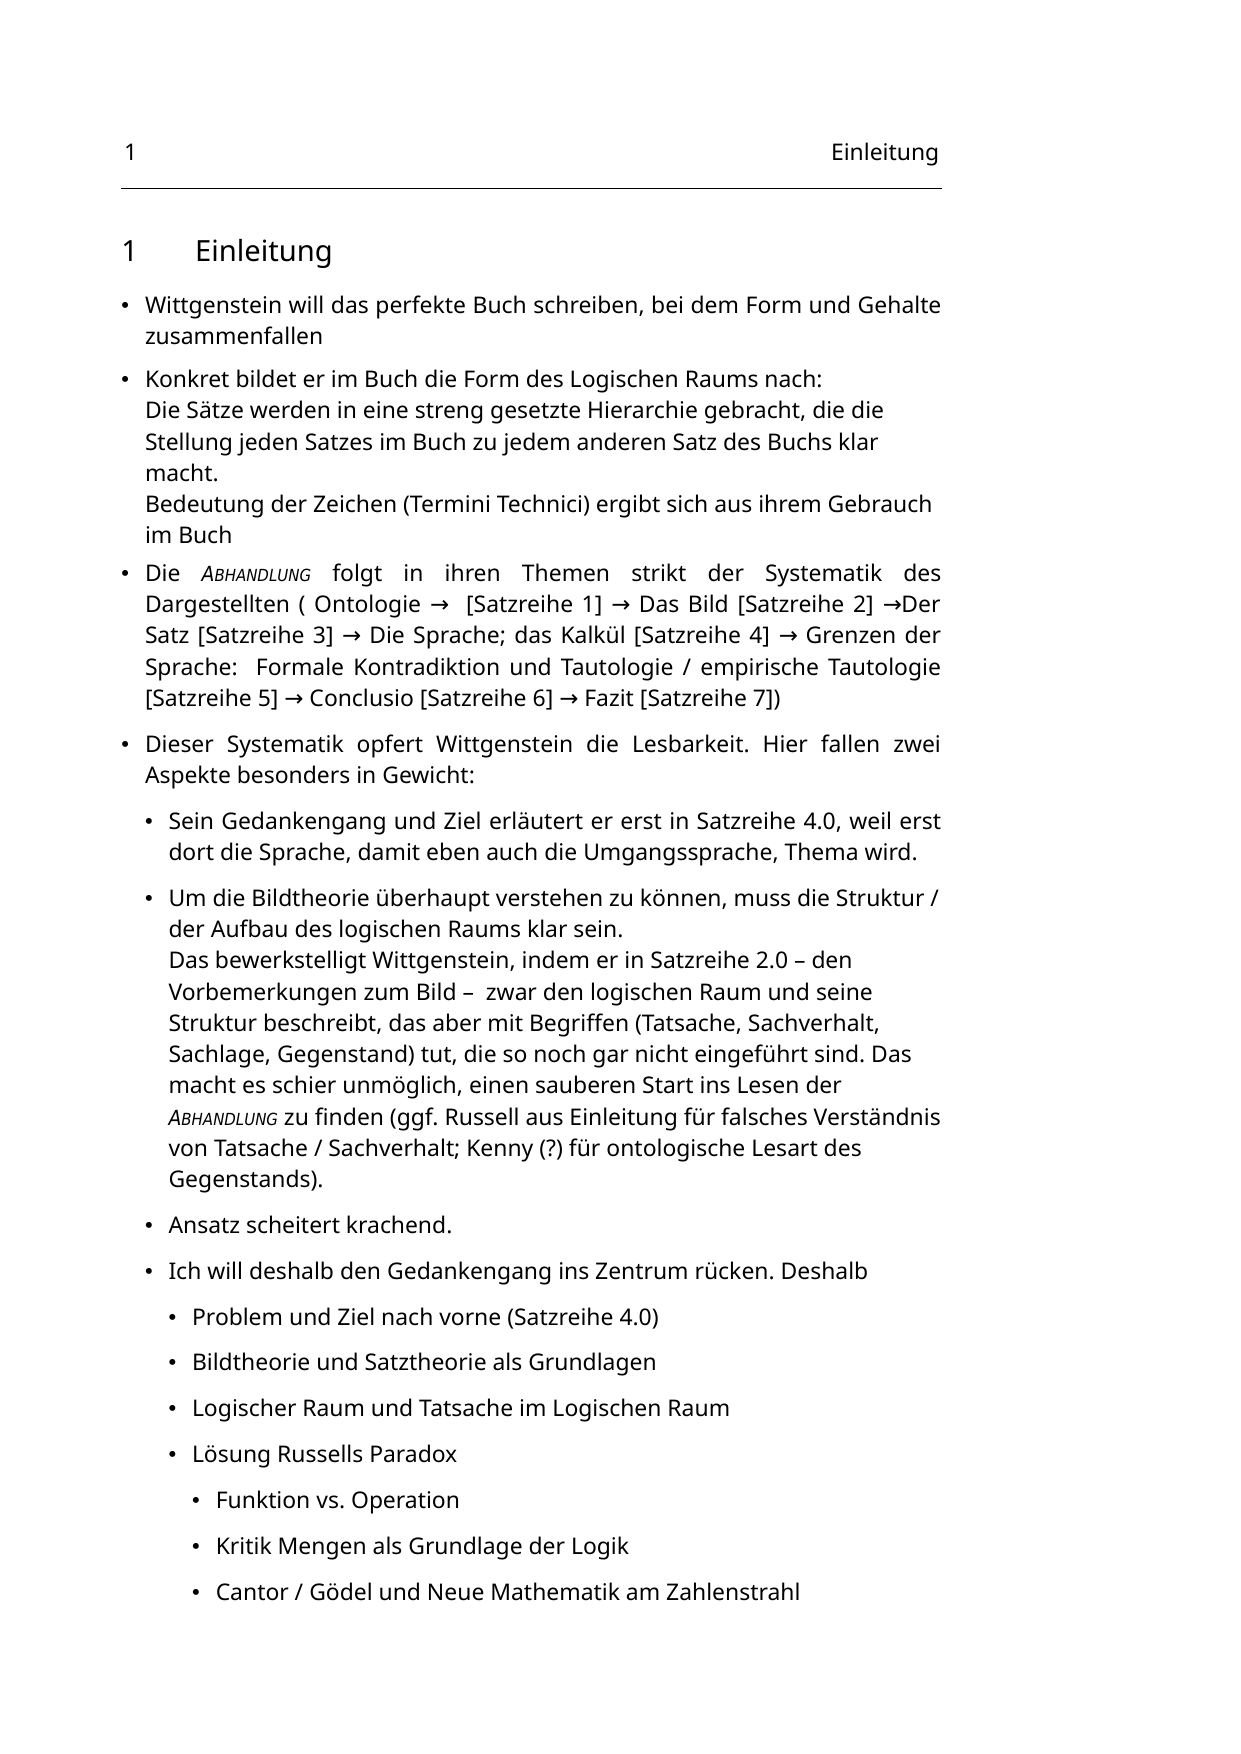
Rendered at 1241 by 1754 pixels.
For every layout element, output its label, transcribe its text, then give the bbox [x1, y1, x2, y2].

list Die Abhandlung folgt in ihren Themen strikt der Systematik des Dargestellten ( Ontologie → [Satzreihe 1] → Das Bild [Satzreihe 2] →Der Satz [Satzreihe 3] → Die Sprache; das Kalkül [Satzreihe 4] → Grenzen der Sprache: Formale Kontradiktion und Tautologie / empirische Tautologie [Satzreihe 5] → Conclusio [Satzreihe 6] → Fazit [Satzreihe 7]) [121, 557, 942, 713]
list Wittgenstein will das perfekte Buch schreiben, bei dem Form und Gehalte zusammenfallen [121, 289, 942, 351]
list Dieser Systematik opfert Wittgenstein die Lesbarkeit. Hier fallen zwei Aspekte besonders in Gewicht: [121, 728, 942, 790]
list Kritik Mengen als Grundlage der Logik [192, 1530, 942, 1561]
list Sein Gedankengang und Ziel erläutert er erst in Satzreihe 4.0, weil erst dort die Sprache, damit eben auch die Umgangssprache, Thema wird. [145, 805, 942, 867]
subtitle Einleitung [121, 230, 942, 270]
list Bildtheorie und Satztheorie als Grundlagen [168, 1346, 942, 1378]
list Logischer Raum und Tatsache im Logischen Raum [168, 1392, 942, 1423]
list Funktion vs. Operation [192, 1484, 942, 1515]
list Ich will deshalb den Gedankengang ins Zentrum rücken. Deshalb [145, 1255, 942, 1286]
list Um die Bildtheorie überhaupt verstehen zu können, muss die Struktur / der Aufbau des logischen Raums klar sein. Das bewerkstelligt Wittgenstein, indem er in Satzreihe 2.0 – den Vorbemerkungen zum Bild – zwar den logischen Raum und seine Struktur beschreibt, das aber mit Begriffen (Tatsache, Sachverhalt, Sachlage, Gegenstand) tut, die so noch gar nicht eingeführt sind. Das macht es schier unmöglich, einen sauberen Start ins Lesen der Abhandlung zu finden (ggf. Russell aus Einleitung für falsches Verständnis von Tatsache / Sachverhalt; Kenny (?) für ontologische Lesart des Gegenstands). [145, 882, 942, 1194]
list Lösung Russells Paradox [168, 1438, 942, 1469]
list Cantor / Gödel und Neue Mathematik am Zahlenstrahl [192, 1576, 942, 1607]
list Ansatz scheitert krachend. [145, 1209, 942, 1240]
list Problem und Ziel nach vorne (Satzreihe 4.0) [168, 1301, 942, 1332]
list Konkret bildet er im Buch die Form des Logischen Raums nach: Die Sätze werden in eine streng gesetzte Hierarchie gebracht, die die Stellung jeden Satzes im Buch zu jedem anderen Satz des Buchs klar macht. Bedeutung der Zeichen (Termini Technici) ergibt sich aus ihrem Gebrauch im Buch [121, 363, 942, 551]
